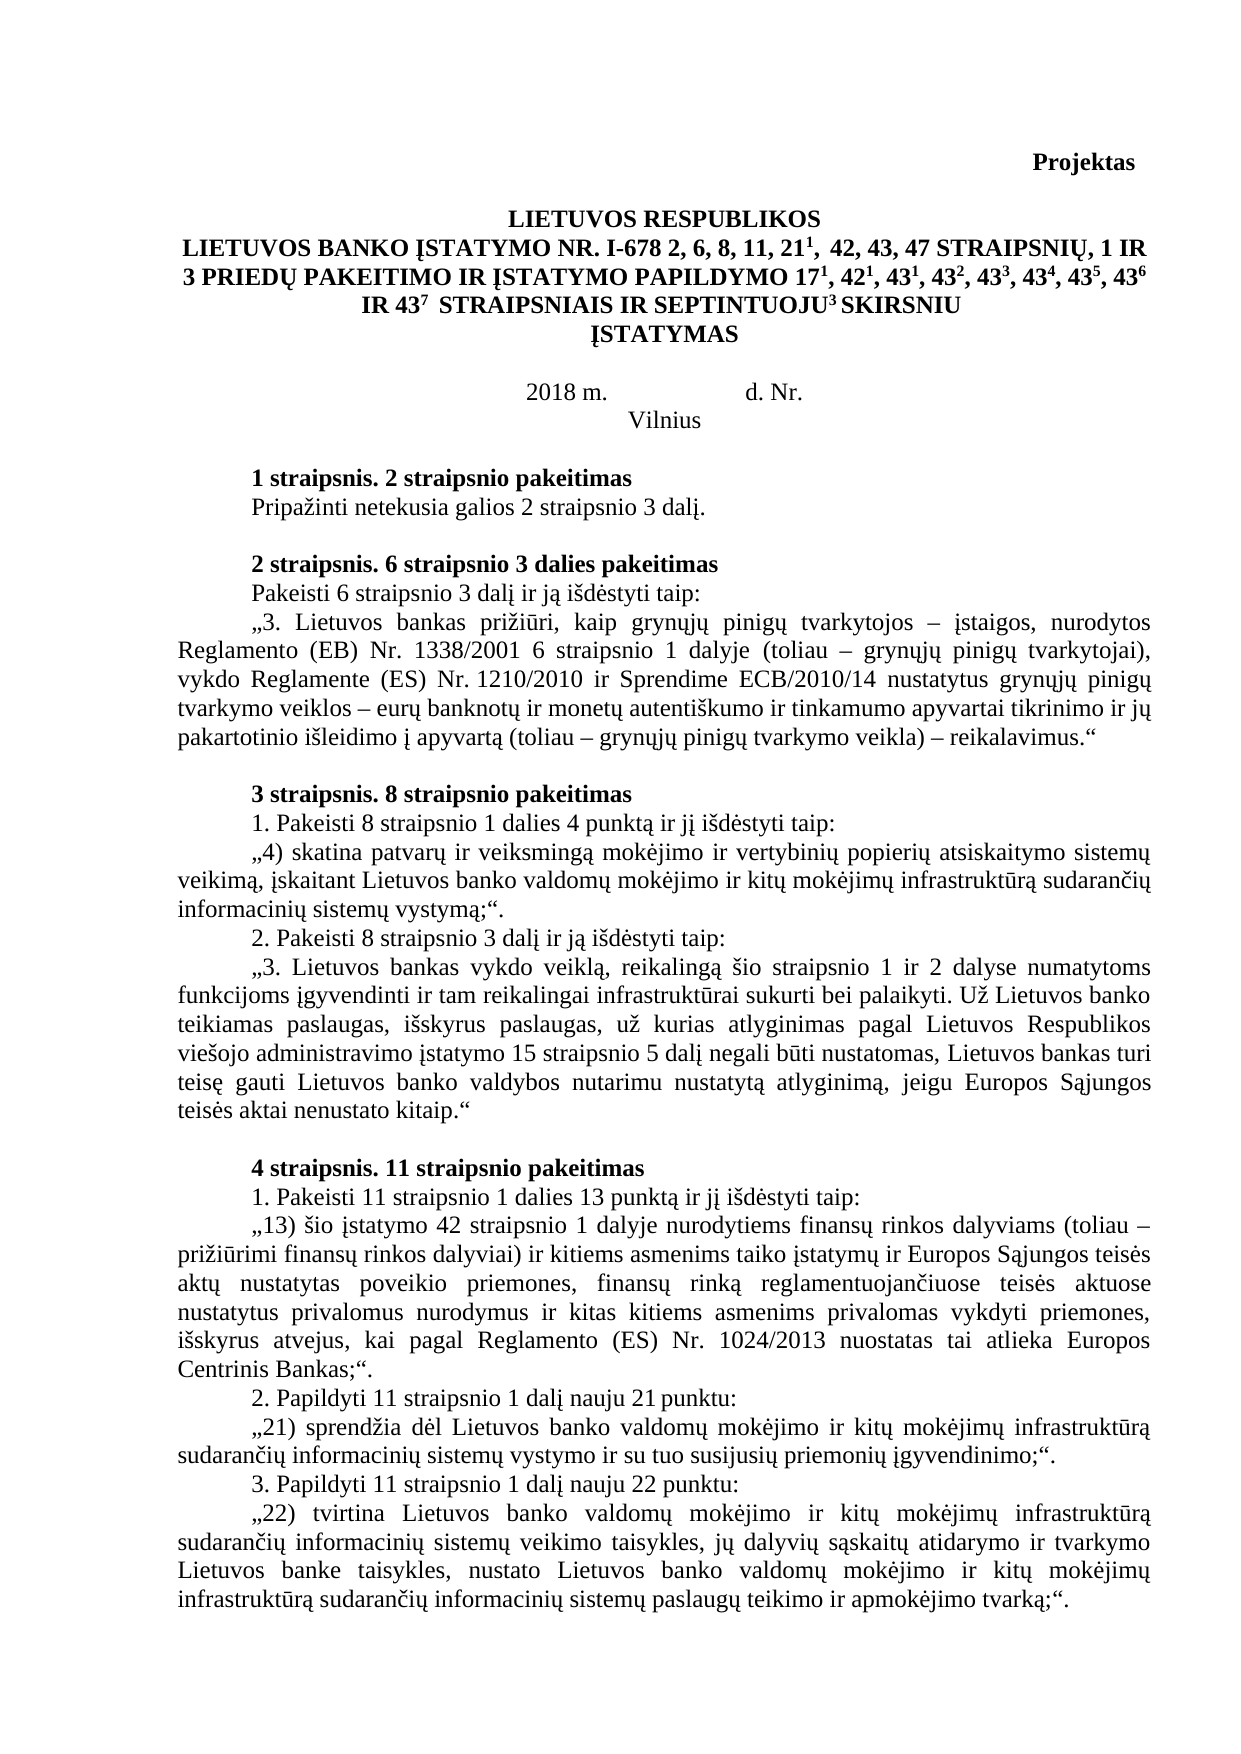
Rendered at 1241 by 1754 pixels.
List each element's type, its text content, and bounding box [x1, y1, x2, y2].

text LIETUVOS RESPUBLIKOS [177, 204, 1152, 233]
text 2018 m. d. Nr. [177, 377, 1152, 406]
text 1 straipsnis. 2 straipsnio pakeitimas [177, 463, 1152, 492]
text 3 straipsnis. 8 straipsnio pakeitimas [177, 779, 1152, 808]
text 1. Pakeisti 8 straipsnio 1 dalies 4 punktą ir jį išdėstyti taip: [177, 808, 1152, 837]
text Pripažinti netekusia galios 2 straipsnio 3 dalį. [177, 492, 1152, 521]
text „3. Lietuvos bankas prižiūri, kaip grynųjų pinigų tvarkytojos – įstaigos, nurodytos Reglamento (EB) Nr. 1338/2001 6 straipsnio 1 dalyje (toliau – grynųjų pinigų tvarkytojai), vykdo Reglamente (ES) Nr. 1210/2010 ir Sprendime ECB/2010/14 nustatytus grynųjų pinigų tvarkymo veiklos – eurų banknotų ir monetų autentiškumo ir tinkamumo apyvartai tikrinimo ir jų pakartotinio išleidimo į apyvartą (toliau – grynųjų pinigų tvarkymo veikla) – reikalavimus.“ [177, 607, 1152, 751]
text „4) skatina patvarų ir veiksmingą mokėjimo ir vertybinių popierių atsiskaitymo sistemų veikimą, įskaitant Lietuvos banko valdomų mokėjimo ir kitų mokėjimų infrastruktūrą sudarančių informacinių sistemų vystymą;“. [177, 837, 1152, 923]
text Projektas [987, 147, 1152, 176]
text 4 straipsnis. 11 straipsnio pakeitimas [177, 1153, 1152, 1182]
text 2. Pakeisti 8 straipsnio 3 dalį ir ją išdėstyti taip: [177, 923, 1152, 952]
text „22) tvirtina Lietuvos banko valdomų mokėjimo ir kitų mokėjimų infrastruktūrą sudarančių informacinių sistemų veikimo taisykles, jų dalyvių sąskaitų atidarymo ir tvarkymo Lietuvos banke taisykles, nustato Lietuvos banko valdomų mokėjimo ir kitų mokėjimų infrastruktūrą sudarančių informacinių sistemų paslaugų teikimo ir apmokėjimo tvarką;“. [177, 1498, 1152, 1613]
text 2 straipsnis. 6 straipsnio 3 dalies pakeitimas [177, 549, 1152, 578]
text Pakeisti 6 straipsnio 3 dalį ir ją išdėstyti taip: [177, 578, 1152, 607]
text ĮSTATYMAS [177, 319, 1152, 348]
text 2. Papildyti 11 straipsnio 1 dalį nauju 21 punktu: [177, 1383, 1152, 1412]
text „21) sprendžia dėl Lietuvos banko valdomų mokėjimo ir kitų mokėjimų infrastruktūrą sudarančių informacinių sistemų vystymo ir su tuo susijusių priemonių įgyvendinimo;“. [177, 1412, 1152, 1469]
text Vilnius [177, 406, 1152, 434]
text „3. Lietuvos bankas vykdo veiklą, reikalingą šio straipsnio 1 ir 2 dalyse numatytoms funkcijoms įgyvendinti ir tam reikalingai infrastruktūrai sukurti bei palaikyti. Už Lietuvos banko teikiamas paslaugas, išskyrus paslaugas, už kurias atlyginimas pagal Lietuvos Respublikos viešojo administravimo įstatymo 15 straipsnio 5 dalį negali būti nustatomas, Lietuvos bankas turi teisę gauti Lietuvos banko valdybos nutarimu nustatytą atlyginimą, jeigu Europos Sąjungos teisės aktai nenustato kitaip.“ [177, 952, 1152, 1124]
text „13) šio įstatymo 42 straipsnio 1 dalyje nurodytiems finansų rinkos dalyviams (toliau – prižiūrimi finansų rinkos dalyviai) ir kitiems asmenims taiko įstatymų ir Europos Sąjungos teisės aktų nustatytas poveikio priemones, finansų rinką reglamentuojančiuose teisės aktuose nustatytus privalomus nurodymus ir kitas kitiems asmenims privalomas vykdyti priemones, išskyrus atvejus, kai pagal Reglamento (ES) Nr. 1024/2013 nuostatas tai atlieka Europos Centrinis Bankas;“. [177, 1211, 1152, 1383]
text 1. Pakeisti 11 straipsnio 1 dalies 13 punktą ir jį išdėstyti taip: [177, 1182, 1152, 1211]
text 3. Papildyti 11 straipsnio 1 dalį nauju 22 punktu: [177, 1469, 1152, 1498]
text LIETUVOS BANKO ĮSTATYMO NR. I-678 2, 6, 8, 11, 211, 42, 43, 47 STRAIPSNIŲ, 1 IR 3 PRIEDŲ PAKEITIMO IR ĮSTATYMO PAPILDYMO 171, 421, 431, 432, 433, 434, 435, 436 IR 437 STRAIPSNIAIS IR SEPTINTUOJU3 SKIRSNIU [177, 233, 1152, 319]
